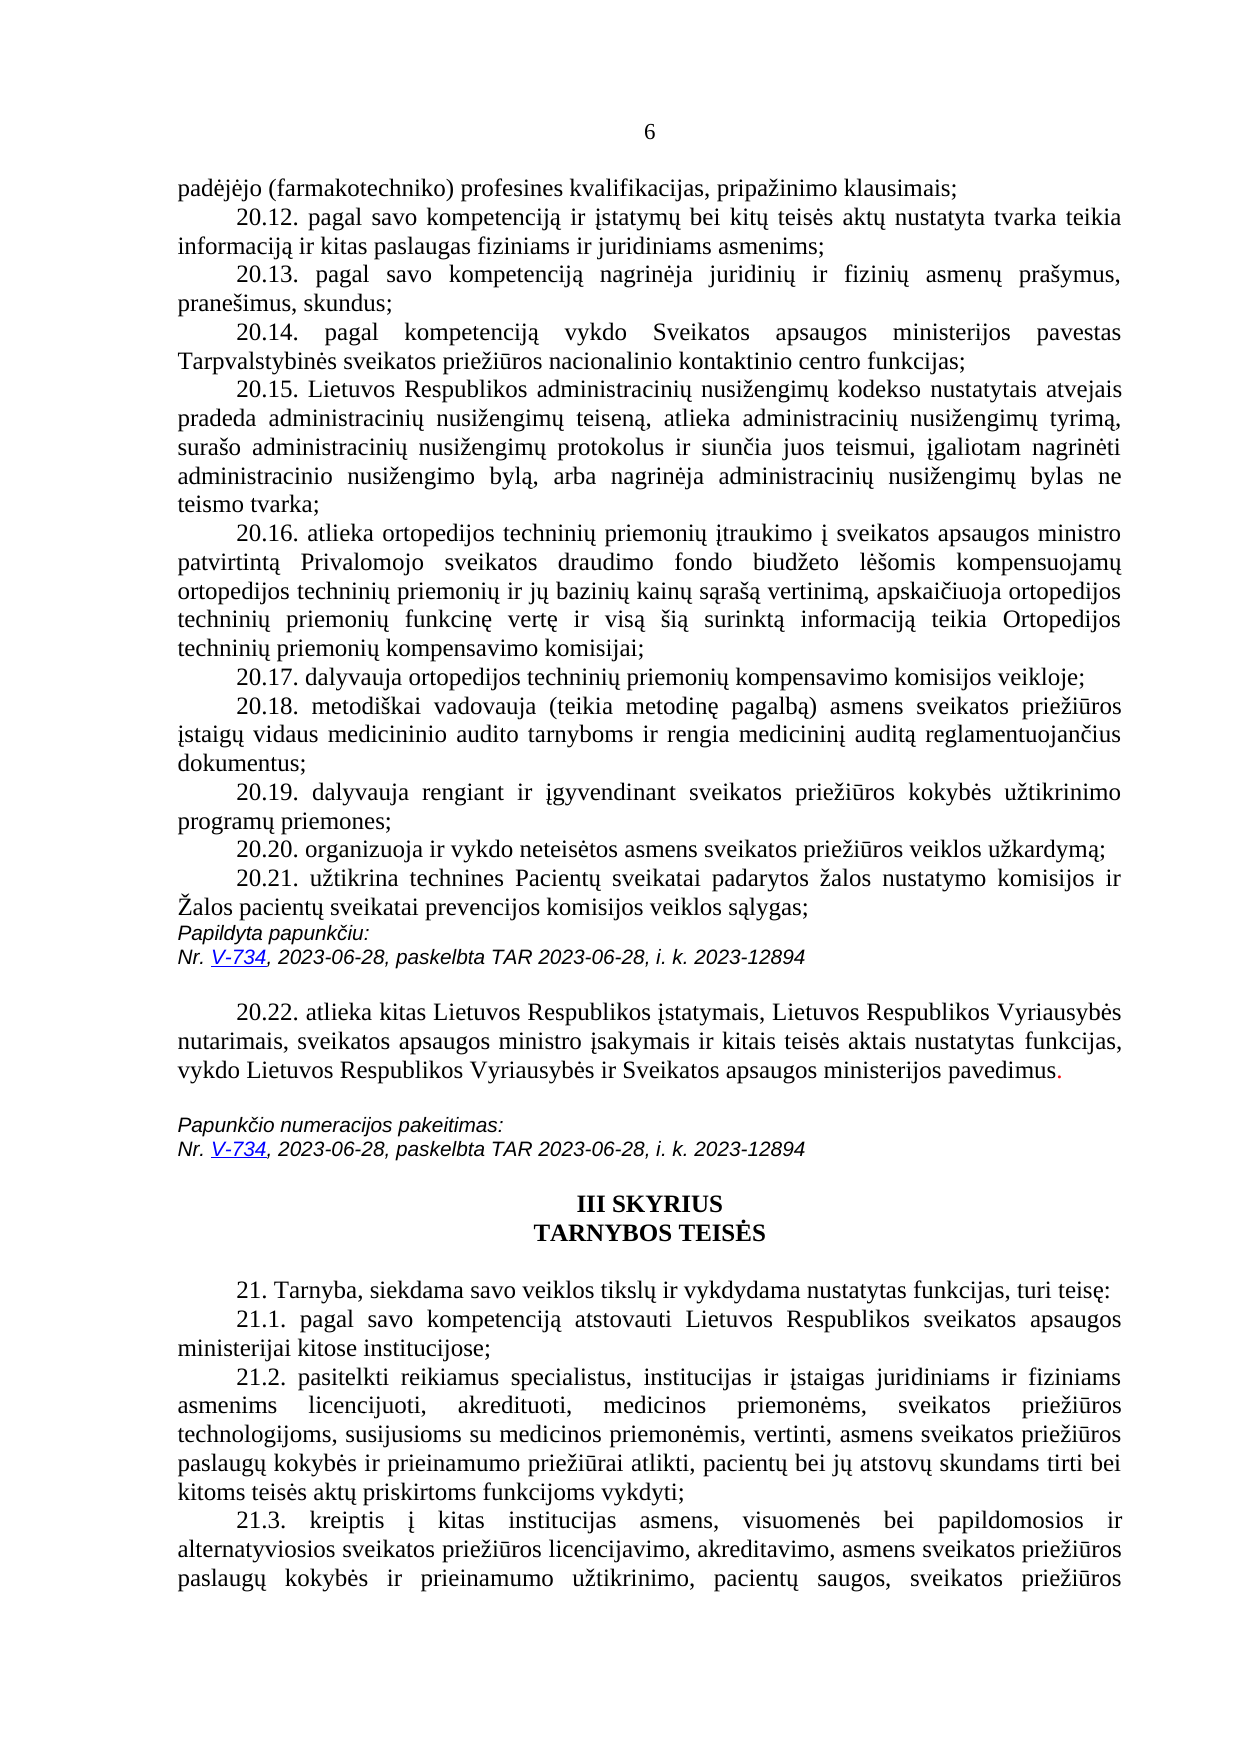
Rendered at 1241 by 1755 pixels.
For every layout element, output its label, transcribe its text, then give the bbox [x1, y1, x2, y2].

text 21. Tarnyba, siekdama savo veiklos tikslų ir vykdydama nustatytas funkcijas, turi teisę: [177, 1275, 1122, 1304]
text 20.12. pagal savo kompetenciją ir įstatymų bei kitų teisės aktų nustatyta tvarka teikia informaciją ir kitas paslaugas fiziniams ir juridiniams asmenims; [177, 202, 1122, 259]
text 20.18. metodiškai vadovauja (teikia metodinę pagalbą) asmens sveikatos priežiūros įstaigų vidaus medicininio audito tarnyboms ir rengia medicininį auditą reglamentuojančius dokumentus; [177, 691, 1122, 777]
text padėjėjo (farmakotechniko) profesines kvalifikacijas, pripažinimo klausimais; [177, 173, 1122, 202]
text 20.15. Lietuvos Respublikos administracinių nusižengimų kodekso nustatytais atvejais pradeda administracinių nusižengimų teiseną, atlieka administracinių nusižengimų tyrimą, surašo administracinių nusižengimų protokolus ir siunčia juos teismui, įgaliotam nagrinėti administracinio nusižengimo bylą, arba nagrinėja administracinių nusižengimų bylas ne teismo tvarka; [177, 374, 1122, 518]
text 20.20. organizuoja ir vykdo neteisėtos asmens sveikatos priežiūros veiklos užkardymą; [177, 834, 1122, 863]
text 21.2. pasitelkti reikiamus specialistus, institucijas ir įstaigas juridiniams ir fiziniams asmenims licencijuoti, akredituoti, medicinos priemonėms, sveikatos priežiūros technologijoms, susijusioms su medicinos priemonėmis, vertinti, asmens sveikatos priežiūros paslaugų kokybės ir prieinamumo priežiūrai atlikti, pacientų bei jų atstovų skundams tirti bei kitoms teisės aktų priskirtoms funkcijoms vykdyti; [177, 1362, 1122, 1505]
text Papildyta papunkčiu: [177, 921, 1122, 945]
text 21.3. kreiptis į kitas institucijas asmens, visuomenės bei papildomosios ir alternatyviosios sveikatos priežiūros licencijavimo, akreditavimo, asmens sveikatos priežiūros paslaugų kokybės ir prieinamumo užtikrinimo, pacientų saugos, sveikatos priežiūros [177, 1505, 1122, 1592]
text 20.14. pagal kompetenciją vykdo Sveikatos apsaugos ministerijos pavestas Tarpvalstybinės sveikatos priežiūros nacionalinio kontaktinio centro funkcijas; [177, 317, 1122, 374]
text Papunkčio numeracijos pakeitimas: [177, 1112, 1122, 1136]
text Nr. V-734, 2023-06-28, paskelbta TAR 2023-06-28, i. k. 2023-12894 [177, 1136, 1122, 1160]
text III skyrius [177, 1189, 1122, 1218]
text 20.13. pagal savo kompetenciją nagrinėja juridinių ir fizinių asmenų prašymus, pranešimus, skundus; [177, 259, 1122, 317]
text 20.21. užtikrina technines Pacientų sveikatai padarytos žalos nustatymo komisijos ir Žalos pacientų sveikatai prevencijos komisijos veiklos sąlygas; [177, 863, 1122, 921]
text 20.22. atlieka kitas Lietuvos Respublikos įstatymais, Lietuvos Respublikos Vyriausybės nutarimais, sveikatos apsaugos ministro įsakymais ir kitais teisės aktais nustatytas funkcijas, vykdo Lietuvos Respublikos Vyriausybės ir Sveikatos apsaugos ministerijos pavedimus. [177, 997, 1122, 1084]
text tarnybos teisės [177, 1218, 1122, 1247]
text 20.16. atlieka ortopedijos techninių priemonių įtraukimo į sveikatos apsaugos ministro patvirtintą Privalomojo sveikatos draudimo fondo biudžeto lėšomis kompensuojamų ortopedijos techninių priemonių ir jų bazinių kainų sąrašą vertinimą, apskaičiuoja ortopedijos techninių priemonių funkcinę vertę ir visą šią surinktą informaciją teikia Ortopedijos techninių priemonių kompensavimo komisijai; [177, 518, 1122, 662]
text 21.1. pagal savo kompetenciją atstovauti Lietuvos Respublikos sveikatos apsaugos ministerijai kitose institucijose; [177, 1304, 1122, 1362]
text Nr. V-734, 2023-06-28, paskelbta TAR 2023-06-28, i. k. 2023-12894 [177, 945, 1122, 969]
text 20.17. dalyvauja ortopedijos techninių priemonių kompensavimo komisijos veikloje; [177, 662, 1122, 691]
text 20.19. dalyvauja rengiant ir įgyvendinant sveikatos priežiūros kokybės užtikrinimo programų priemones; [177, 777, 1122, 834]
